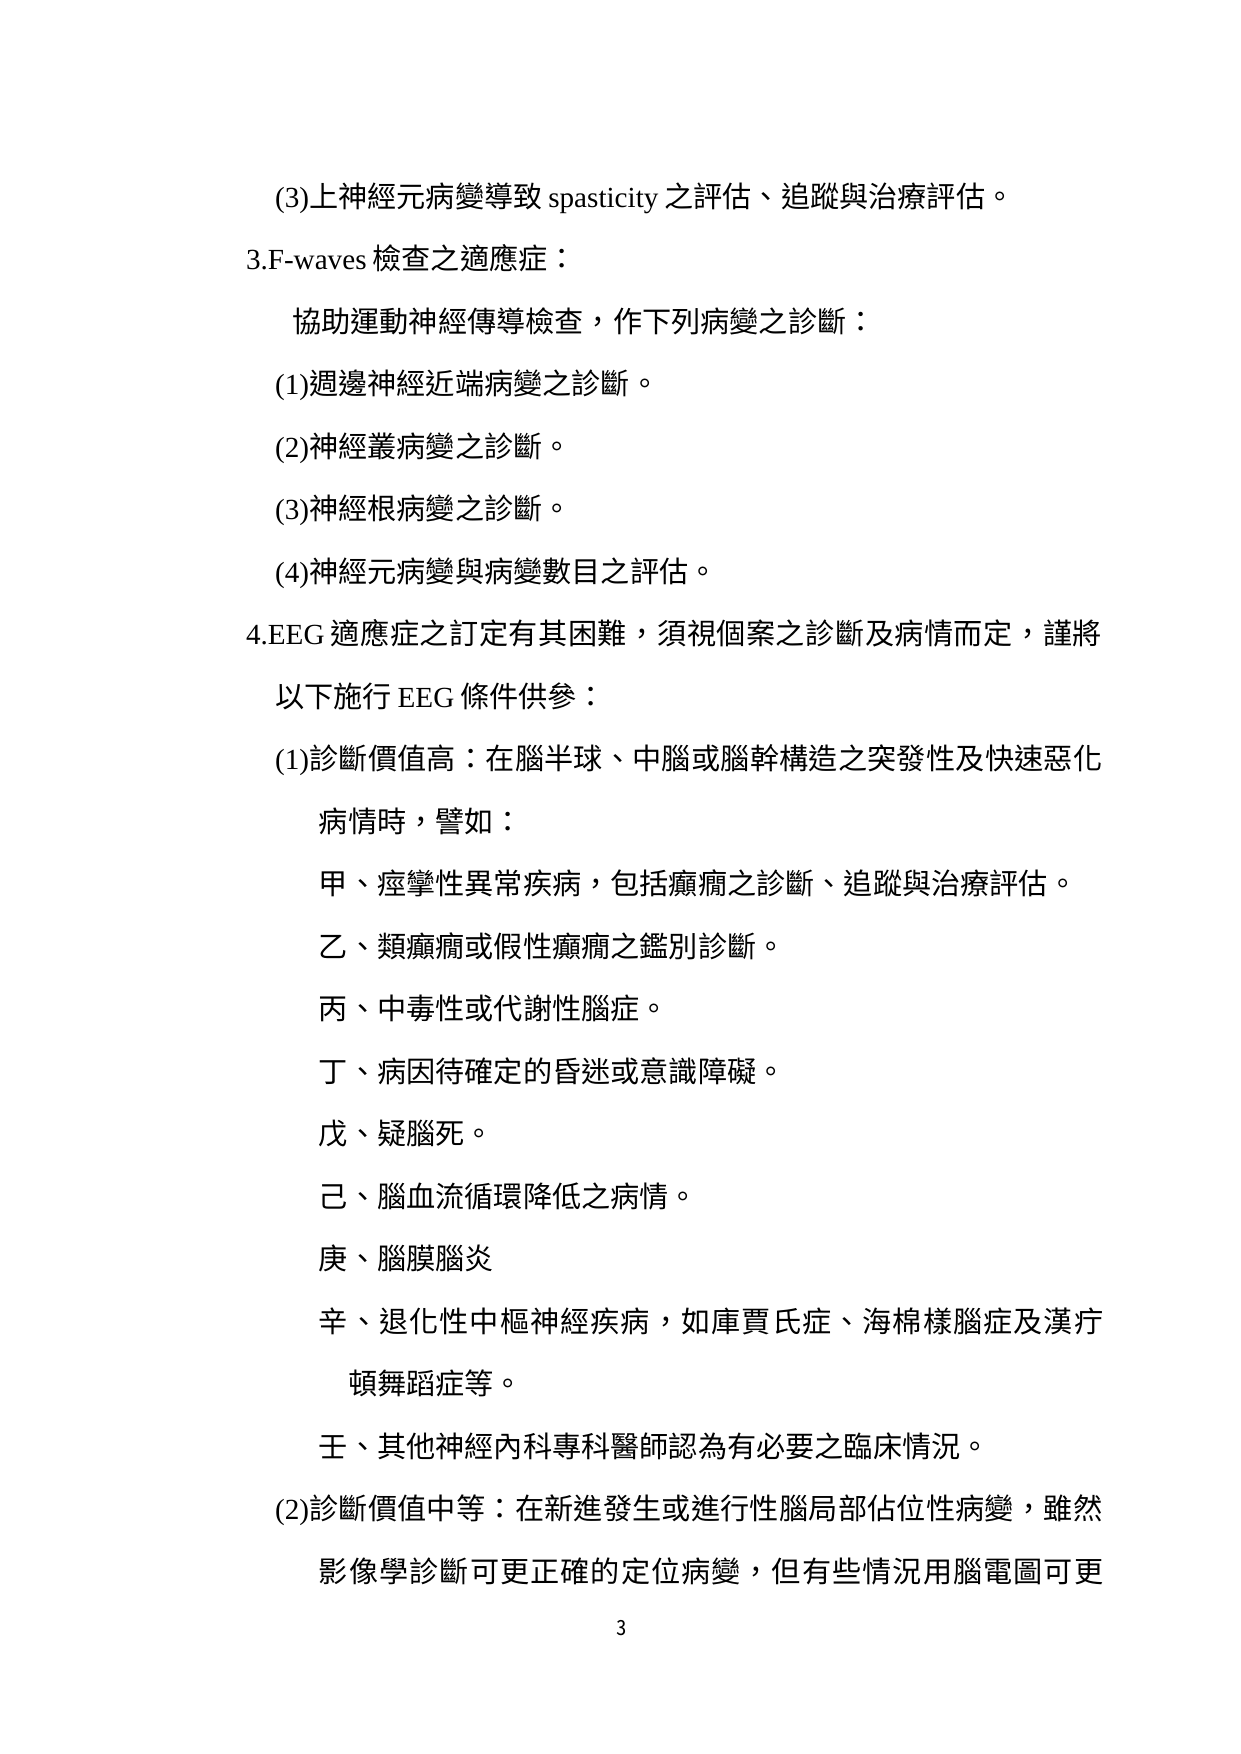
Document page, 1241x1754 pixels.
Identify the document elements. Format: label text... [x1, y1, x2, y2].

text 庚、腦膜腦炎 [319, 1219, 1104, 1282]
text 甲、痙攣性異常疾病，包括癲癇之診斷、追蹤與治療評估。 [319, 844, 1104, 907]
text (2)神經叢病變之診斷。 [275, 407, 1104, 469]
text 己、腦血流循環降低之病情。 [319, 1157, 1104, 1219]
text 戊、疑腦死。 [319, 1094, 1104, 1157]
text (2)診斷價值中等：在新進發生或進行性腦局部佔位性病變，雖然影像學診斷可更正確的定位病變，但有些情況用腦電圖可更 [275, 1469, 1104, 1594]
text (1)診斷價值高：在腦半球、中腦或腦幹構造之突發性及快速惡化病情時，譬如： [275, 719, 1104, 844]
text (3)神經根病變之診斷。 [275, 469, 1104, 532]
text (4)神經元病變與病變數目之評估。 [275, 532, 1104, 594]
text (3)上神經元病變導致spasticity之評估、追蹤與治療評估。 [275, 157, 1104, 219]
text 協助運動神經傳導檢查，作下列病變之診斷： [162, 282, 1104, 344]
text 3.F-waves檢查之適應症： [246, 219, 1104, 282]
text 辛、退化性中樞神經疾病，如庫賈氏症、海棉樣腦症及漢疔頓舞蹈症等。 [319, 1282, 1104, 1407]
text 4.EEG適應症之訂定有其困難，須視個案之診斷及病情而定，謹將以下施行EEG條件供參： [246, 594, 1104, 719]
text 乙、類癲癇或假性癲癇之鑑別診斷。 [319, 907, 1104, 969]
text (1)週邊神經近端病變之診斷。 [275, 344, 1104, 407]
text 丙、中毒性或代謝性腦症。 [319, 969, 1104, 1032]
text 壬、其他神經內科專科醫師認為有必要之臨床情況。 [319, 1407, 1104, 1469]
text 丁、病因待確定的昏迷或意識障礙。 [319, 1032, 1104, 1094]
